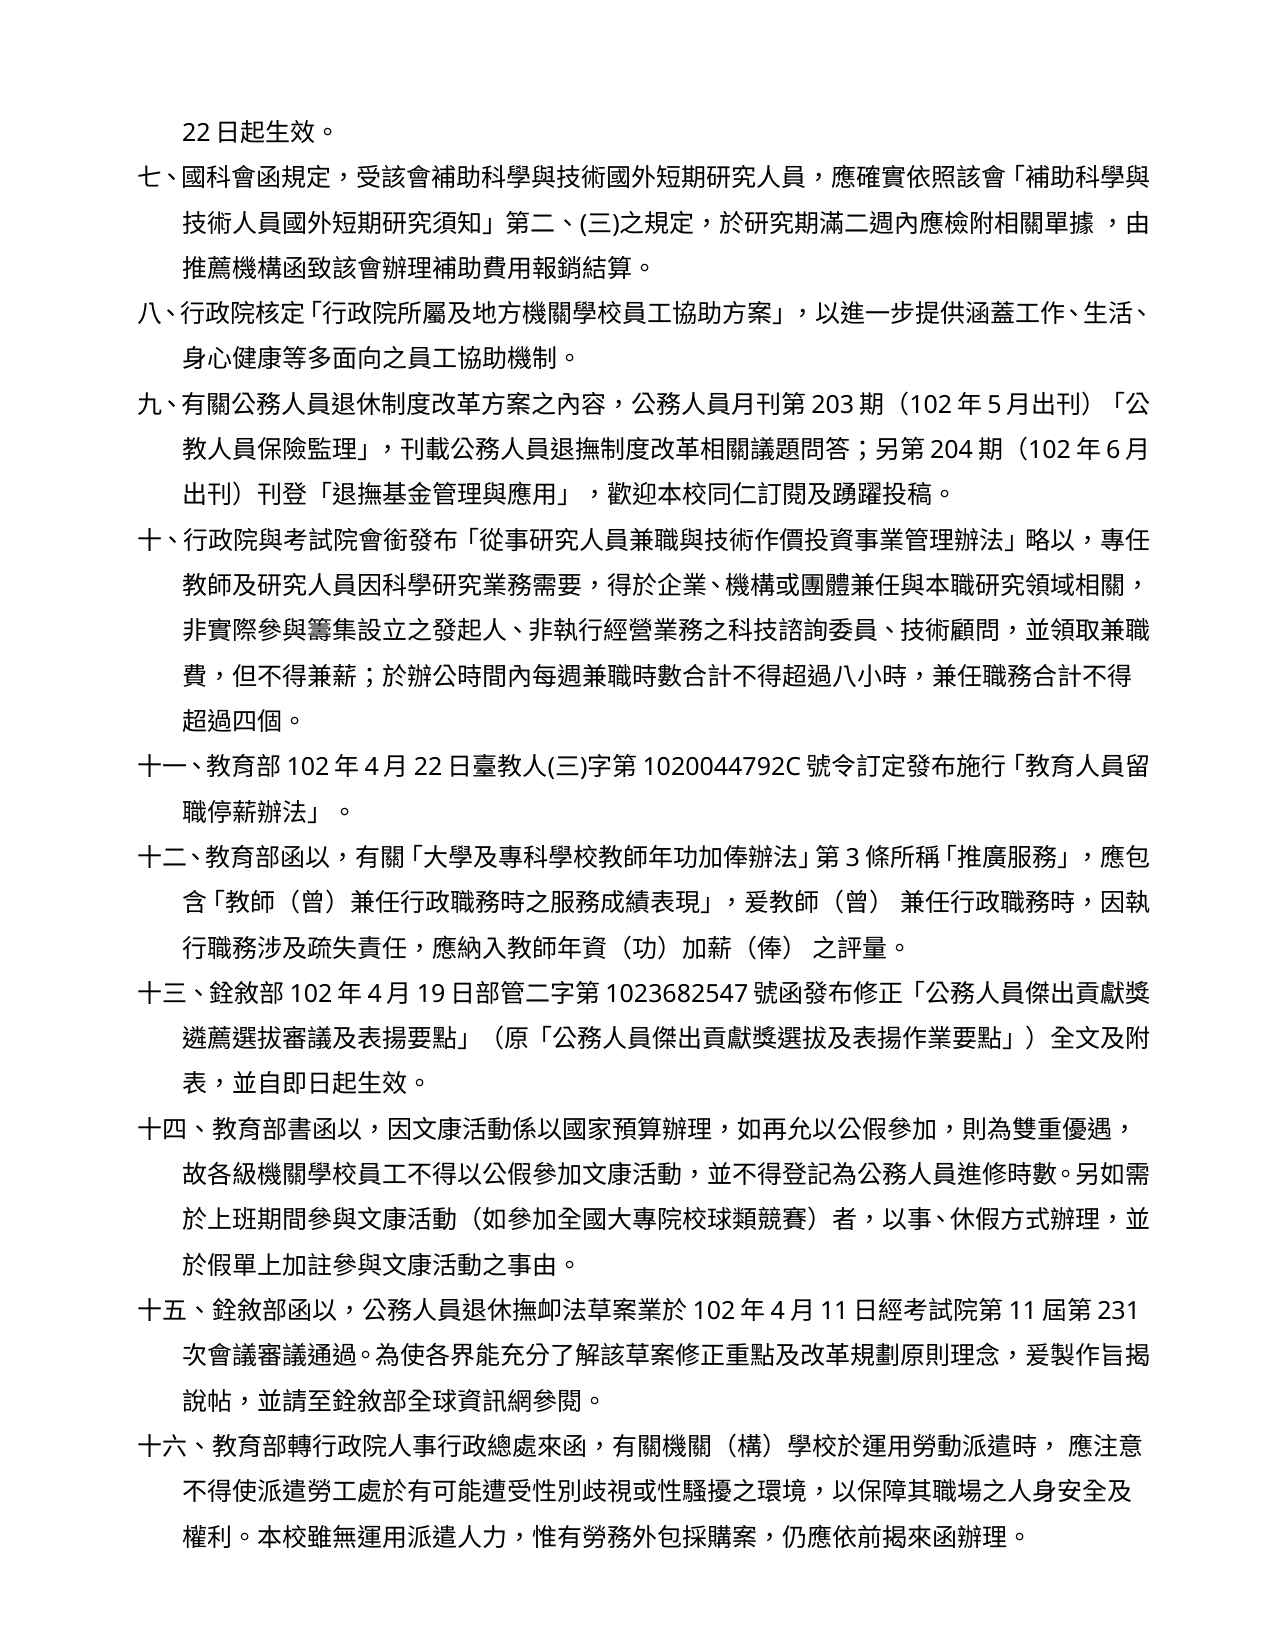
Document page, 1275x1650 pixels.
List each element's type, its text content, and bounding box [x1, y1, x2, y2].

text 十一、教育部102年4月22日臺教人(三)字第1020044792C號令訂定發布施行「教育人員留職停薪辦法」。 [137, 747, 1150, 828]
text 22日起生效。 [137, 112, 1150, 149]
text 十六、教育部轉行政院人事行政總處來函，有關機關（構）學校於運用勞動派遣時， 應注意不得使派遣勞工處於有可能遭受性別歧視或性騷擾之環境，以保障其職場之人身安全及權利。本校雖無運用派遣人力，惟有勞務外包採購案，仍應依前揭來函辦理。 [137, 1426, 1150, 1553]
text 十五、銓敘部函以，公務人員退休撫卹法草案業於102年4月11日經考試院第11屆第231次會議審議通過。為使各界能充分了解該草案修正重點及改革規劃原則理念，爰製作旨揭說帖，並請至銓敘部全球資訊網參閱。 [137, 1291, 1150, 1417]
text 十二、教育部函以，有關「大學及專科學校教師年功加俸辦法」第3條所稱「推廣服務」，應包含「教師（曾）兼任行政職務時之服務成績表現」，爰教師（曾） 兼任行政職務時，因執行職務涉及疏失責任，應納入教師年資（功）加薪（俸） 之評量。 [137, 837, 1150, 964]
text 八、行政院核定「行政院所屬及地方機關學校員工協助方案」，以進一步提供涵蓋工作、生活、身心健康等多面向之員工協助機制。 [137, 294, 1150, 375]
text 十四、教育部書函以，因文康活動係以國家預算辦理，如再允以公假參加，則為雙重優遇，故各級機關學校員工不得以公假參加文康活動，並不得登記為公務人員進修時數。另如需於上班期間參與文康活動（如參加全國大專院校球類競賽）者，以事、休假方式辦理，並於假單上加註參與文康活動之事由。 [137, 1109, 1150, 1281]
text 七、國科會函規定，受該會補助科學與技術國外短期研究人員，應確實依照該會「補助科學與技術人員國外短期研究須知」第二、(三)之規定，於研究期滿二週內應檢附相關單據 ，由推薦機構函致該會辦理補助費用報銷結算。 [137, 158, 1150, 284]
text 九、有關公務人員退休制度改革方案之內容，公務人員月刊第203期（102年5月出刊）「公教人員保險監理」，刊載公務人員退撫制度改革相關議題問答；另第204期（102年6月出刊）刊登「退撫基金管理與應用」，歡迎本校同仁訂閱及踴躍投稿。 [137, 384, 1150, 511]
text 十三、銓敘部102年4月19日部管二字第1023682547號函發布修正「公務人員傑出貢獻獎遴薦選拔審議及表揚要點」（原「公務人員傑出貢獻獎選拔及表揚作業要點」）全文及附表，並自即日起生效。 [137, 973, 1150, 1100]
text 十、行政院與考試院會銜發布「從事研究人員兼職與技術作價投資事業管理辦法」略以，專任教師及研究人員因科學研究業務需要，得於企業、機構或團體兼任與本職研究領域相關，非實際參與籌集設立之發起人、非執行經營業務之科技諮詢委員、技術顧問，並領取兼職費，但不得兼薪；於辦公時間內每週兼職時數合計不得超過八小時，兼任職務合計不得超過四個。 [137, 520, 1150, 738]
